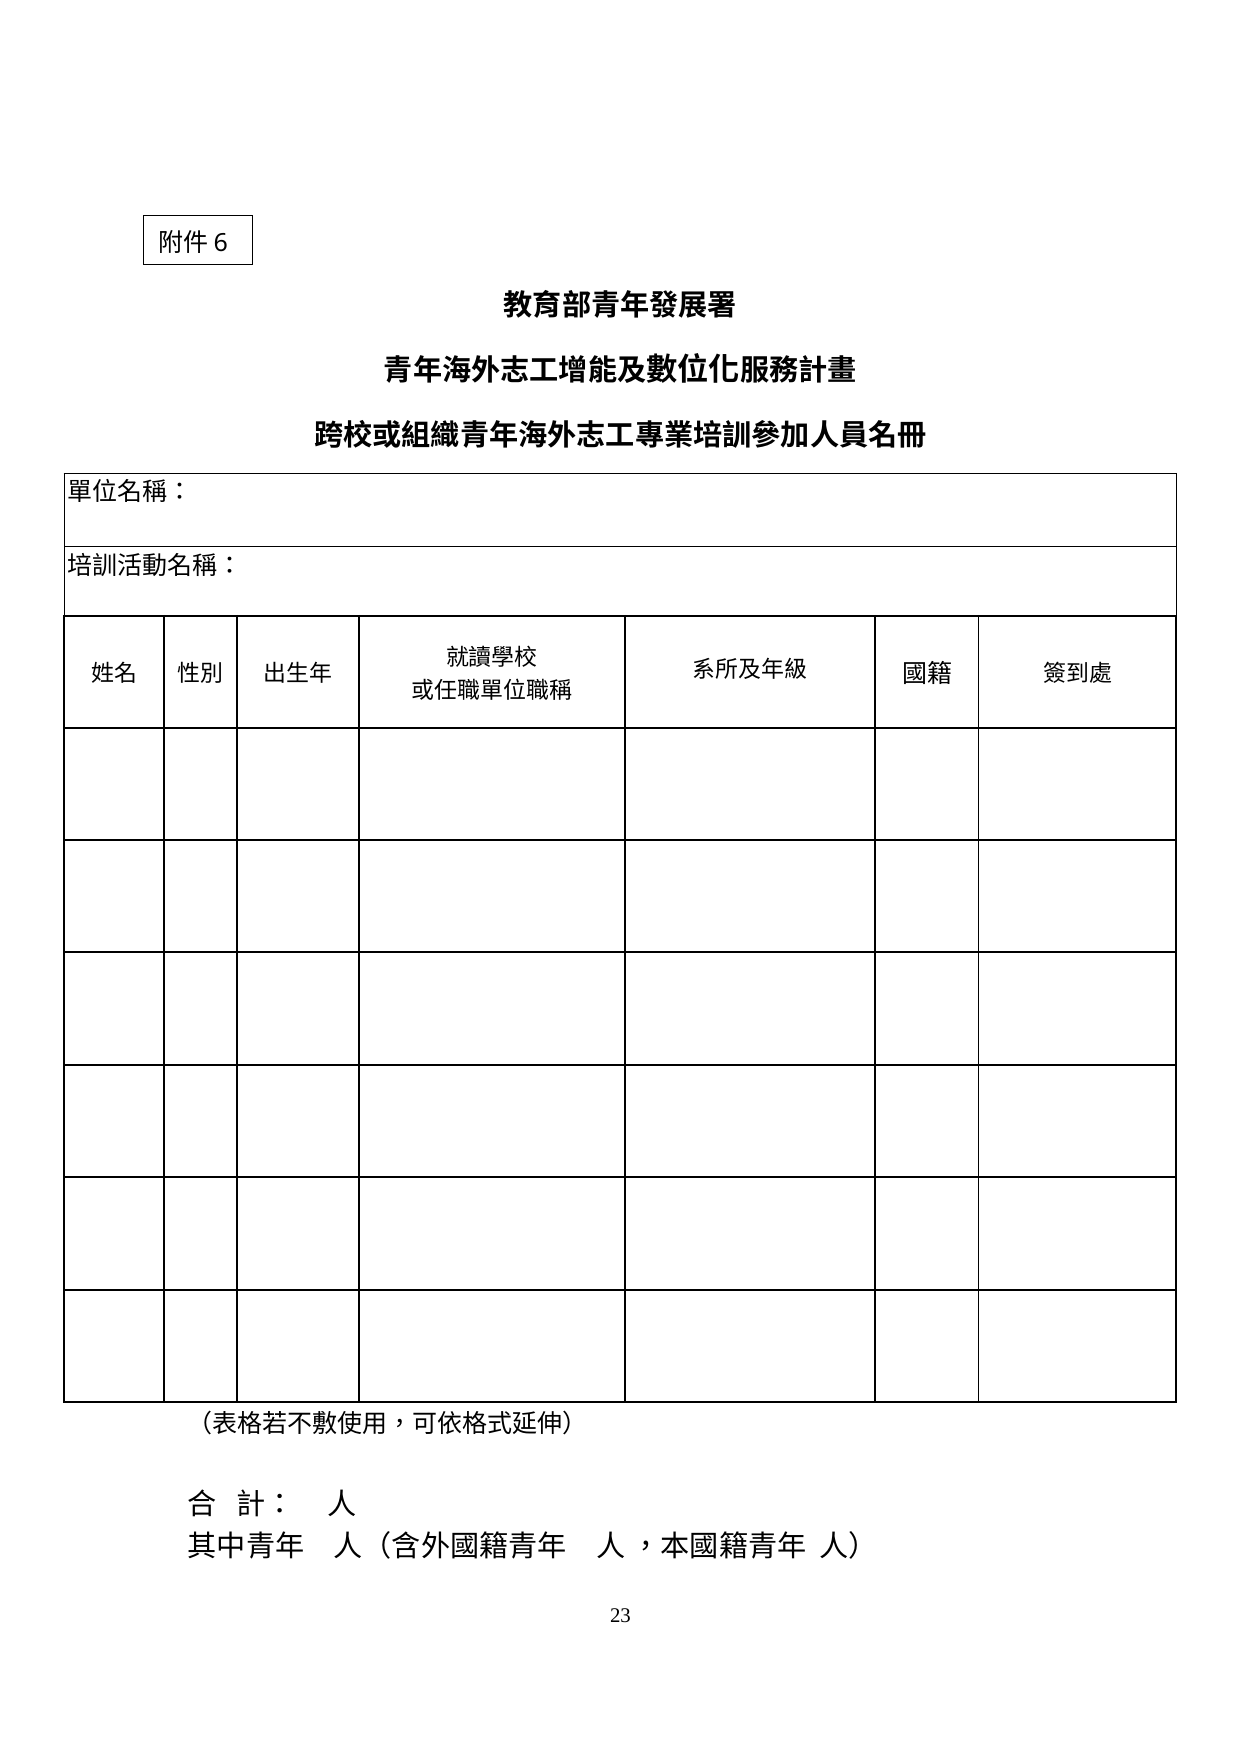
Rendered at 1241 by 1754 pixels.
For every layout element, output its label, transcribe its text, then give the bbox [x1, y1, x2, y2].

table_cell [360, 953, 624, 1064]
table_cell [626, 1066, 874, 1176]
text （表格若不敷使用，可依格式延伸） [187, 1403, 1053, 1439]
text 教育部青年發展署 [187, 279, 1053, 325]
table_cell [165, 1291, 236, 1401]
table_cell [65, 1178, 163, 1289]
table_cell [876, 729, 978, 839]
table_cell [626, 841, 874, 951]
table_cell [360, 729, 624, 839]
text 青年海外志工增能及數位化服務計畫 [187, 344, 1053, 389]
table_cell [65, 1291, 163, 1401]
table_cell [238, 841, 358, 951]
table_cell 簽到處 [979, 617, 1175, 727]
table_cell [360, 1291, 624, 1401]
table_cell [238, 1066, 358, 1176]
table_cell [626, 953, 874, 1064]
table_cell 國籍 [876, 617, 978, 727]
table_cell [979, 729, 1175, 839]
table_cell [65, 953, 163, 1064]
text 附件6 [158, 223, 237, 256]
table_cell [626, 729, 874, 839]
table_cell [979, 953, 1175, 1064]
table_cell [165, 1178, 236, 1289]
table_cell [165, 729, 236, 839]
table_cell [65, 841, 163, 951]
table_cell [979, 841, 1175, 951]
table_cell 培訓活動名稱： [65, 547, 1176, 615]
table_cell [360, 1066, 624, 1176]
table_cell [165, 953, 236, 1064]
table_cell [65, 1066, 163, 1176]
table_cell 就讀學校 或任職單位職稱 [360, 617, 624, 727]
table_cell [876, 841, 978, 951]
table_cell [876, 1178, 978, 1289]
table_cell [626, 1178, 874, 1289]
table_cell 姓名 [65, 617, 163, 727]
table_cell [626, 1291, 874, 1401]
table_header 單位名稱： [65, 474, 1176, 546]
table_cell [876, 1291, 978, 1401]
table_cell [876, 953, 978, 1064]
table_cell [360, 1178, 624, 1289]
table_cell [979, 1066, 1175, 1176]
table_cell [238, 953, 358, 1064]
table_cell [238, 1178, 358, 1289]
table_cell [979, 1291, 1175, 1401]
table_cell [238, 729, 358, 839]
table_cell 出生年 [238, 617, 358, 727]
table_cell [165, 841, 236, 951]
table_cell [979, 1178, 1175, 1289]
table_cell 系所及年級 [626, 617, 874, 727]
table_cell [165, 1066, 236, 1176]
table_cell [238, 1291, 358, 1401]
table_cell 性別 [165, 617, 236, 727]
text 其中青年 人（含外國籍青年 人 ，本國籍青年 人） [187, 1523, 1053, 1564]
text 合 計： 人 [187, 1481, 1021, 1523]
text 跨校或組織青年海外志工專業培訓參加人員名冊 [187, 408, 1053, 454]
table_cell [876, 1066, 978, 1176]
table_cell [360, 841, 624, 951]
table_cell [65, 729, 163, 839]
